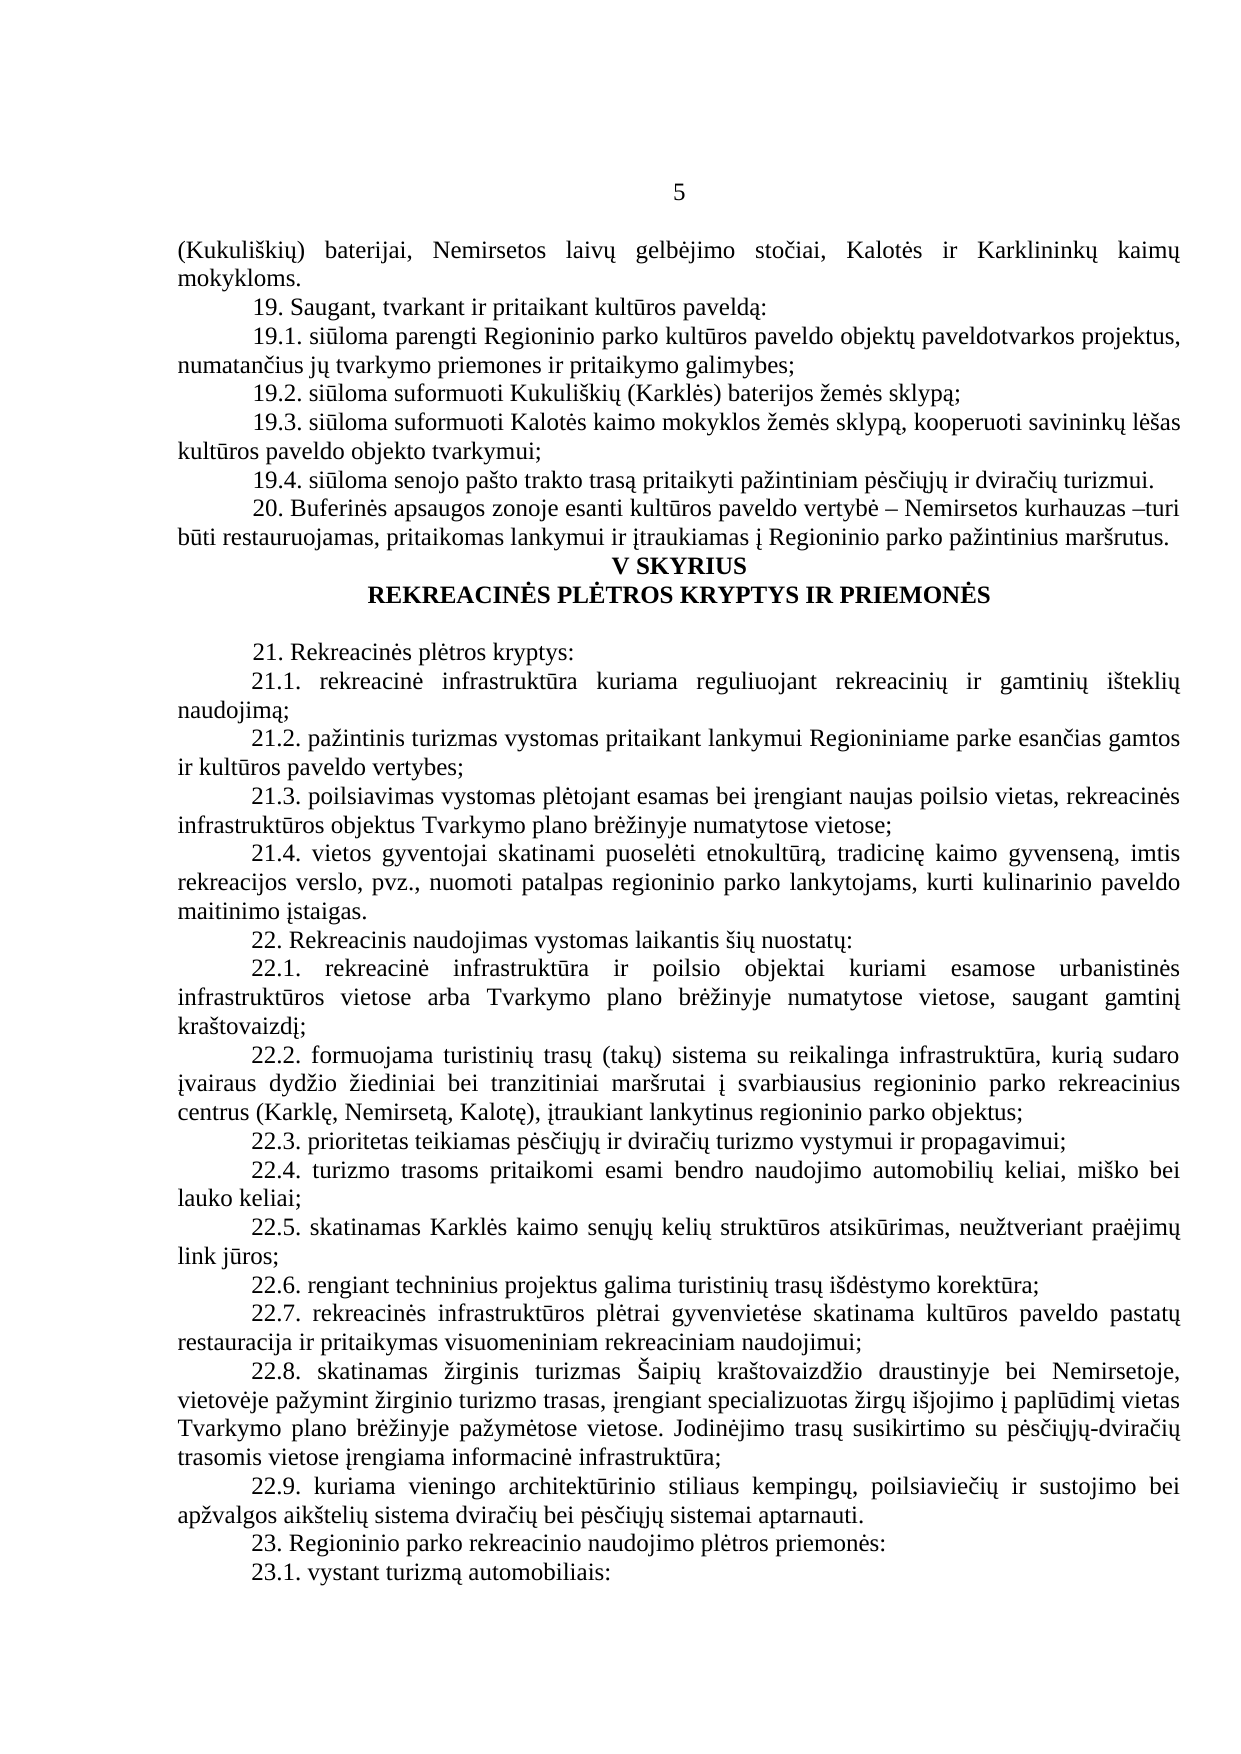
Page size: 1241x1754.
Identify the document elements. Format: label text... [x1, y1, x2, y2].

text 22.2. formuojama turistinių trasų (takų) sistema su reikalinga infrastruktūra, kurią sudaro įvairaus dydžio žiediniai bei tranzitiniai maršrutai į svarbiausius regioninio parko rekreacinius centrus (Karklę, Nemirsetą, Kalotę), įtraukiant lankytinus regioninio parko objektus; [177, 1040, 1181, 1126]
text 22.5. skatinamas Karklės kaimo senųjų kelių struktūros atsikūrimas, neužtveriant praėjimų link jūros; [177, 1212, 1181, 1270]
text 22.1. rekreacinė infrastruktūra ir poilsio objektai kuriami esamose urbanistinės infrastruktūros vietose arba Tvarkymo plano brėžinyje numatytose vietose, saugant gamtinį kraštovaizdį; [177, 953, 1181, 1040]
text (Kukuliškių) baterijai, Nemirsetos laivų gelbėjimo stočiai, Kalotės ir Karklininkų kaimų mokykloms. [177, 235, 1181, 292]
text 22.8. skatinamas žirginis turizmas Šaipių kraštovaizdžio draustinyje bei Nemirsetoje, vietovėje pažymint žirginio turizmo trasas, įrengiant specializuotas žirgų išjojimo į paplūdimį vietas Tvarkymo plano brėžinyje pažymėtose vietose. Jodinėjimo trasų susikirtimo su pėsčiųjų-dviračių trasomis vietose įrengiama informacinė infrastruktūra; [177, 1356, 1181, 1471]
text 22.4. turizmo trasoms pritaikomi esami bendro naudojimo automobilių keliai, miško bei lauko keliai; [177, 1155, 1181, 1212]
text 19.1. siūloma parengti Regioninio parko kultūros paveldo objektų paveldotvarkos projektus, numatančius jų tvarkymo priemones ir pritaikymo galimybes; [177, 321, 1181, 378]
text 21. Rekreacinės plėtros kryptys: [177, 637, 1181, 666]
text 20. Buferinės apsaugos zonoje esanti kultūros paveldo vertybė – Nemirsetos kurhauzas –turi būti restauruojamas, pritaikomas lankymui ir įtraukiamas į Regioninio parko pažintinius maršrutus. [177, 493, 1181, 551]
text 23.1. vystant turizmą automobiliais: [177, 1557, 1181, 1586]
text 22.6. rengiant techninius projektus galima turistinių trasų išdėstymo korektūra; [177, 1270, 1181, 1298]
text 19.2. siūloma suformuoti Kukuliškių (Karklės) baterijos žemės sklypą; [177, 378, 1181, 407]
text 23. Regioninio parko rekreacinio naudojimo plėtros priemonės: [177, 1528, 1181, 1557]
text 21.2. pažintinis turizmas vystomas pritaikant lankymui Regioniniame parke esančias gamtos ir kultūros paveldo vertybes; [177, 723, 1181, 781]
text 22.7. rekreacinės infrastruktūros plėtrai gyvenvietėse skatinama kultūros paveldo pastatų restauracija ir pritaikymas visuomeniniam rekreaciniam naudojimui; [177, 1298, 1181, 1356]
text V SKYRIUS [177, 551, 1181, 580]
text 21.4. vietos gyventojai skatinami puoselėti etnokultūrą, tradicinę kaimo gyvenseną, imtis rekreacijos verslo, pvz., nuomoti patalpas regioninio parko lankytojams, kurti kulinarinio paveldo maitinimo įstaigas. [177, 838, 1181, 925]
text 19.3. siūloma suformuoti Kalotės kaimo mokyklos žemės sklypą, kooperuoti savininkų lėšas kultūros paveldo objekto tvarkymui; [177, 407, 1181, 465]
text 19. Saugant, tvarkant ir pritaikant kultūros paveldą: [177, 292, 1181, 321]
text 21.3. poilsiavimas vystomas plėtojant esamas bei įrengiant naujas poilsio vietas, rekreacinės infrastruktūros objektus Tvarkymo plano brėžinyje numatytose vietose; [177, 781, 1181, 838]
text 22. Rekreacinis naudojimas vystomas laikantis šių nuostatų: [177, 925, 1181, 953]
text 22.3. prioritetas teikiamas pėsčiųjų ir dviračių turizmo vystymui ir propagavimui; [177, 1126, 1181, 1155]
text 21.1. rekreacinė infrastruktūra kuriama reguliuojant rekreacinių ir gamtinių išteklių naudojimą; [177, 666, 1181, 723]
text 22.9. kuriama vieningo architektūrinio stiliaus kempingų, poilsiaviečių ir sustojimo bei apžvalgos aikštelių sistema dviračių bei pėsčiųjų sistemai aptarnauti. [177, 1471, 1181, 1528]
text REKREACINĖS PLĖTROS KRYPTYS IR PRIEMONĖS [177, 580, 1181, 608]
text 19.4. siūloma senojo pašto trakto trasą pritaikyti pažintiniam pėsčiųjų ir dviračių turizmui. [177, 465, 1181, 493]
